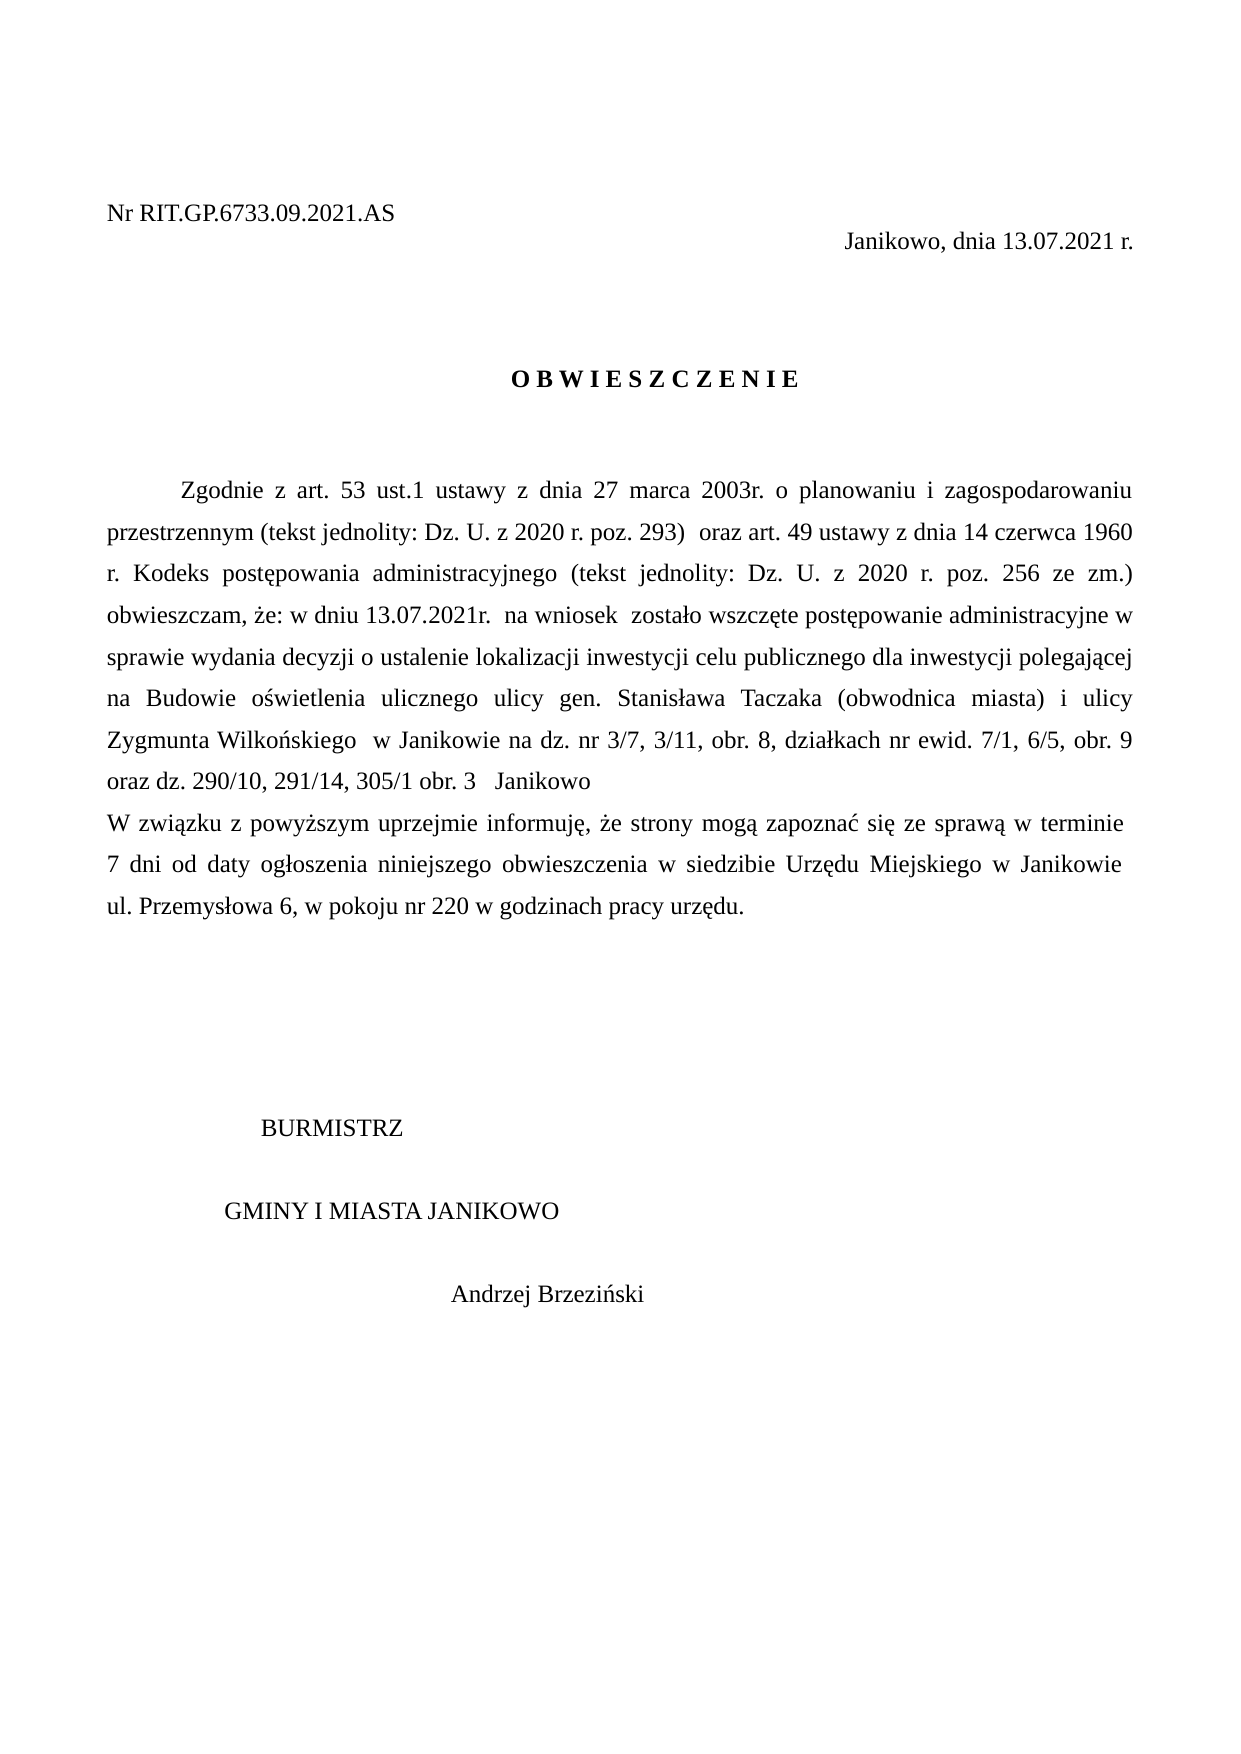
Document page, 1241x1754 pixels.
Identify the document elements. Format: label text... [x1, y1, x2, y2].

text Nr RIT.GP.6733.09.2021.AS [107, 199, 1134, 227]
text GMINY I MIASTA JANIKOWO [107, 1155, 1134, 1224]
text W związku z powyższym uprzejmie informuję, że strony mogą zapoznać się ze sprawą w terminie 7 dni od daty ogłoszenia niniejszego obwieszczenia w siedzibie Urzędu Miejskiego w Janikowie ul. Przemysłowa 6, w pokoju nr 220 w godzinach pracy urzędu. [107, 809, 1134, 920]
text Andrzej Brzeziński [107, 1238, 1134, 1308]
text Janikowo, dnia 13.07.2021 r. [107, 227, 1134, 255]
text O B W I E S Z C Z E N I E [107, 366, 1134, 393]
text BURMISTRZ [107, 1072, 1134, 1141]
text Zgodnie z art. 53 ust.1 ustawy z dnia 27 marca 2003r. o planowaniu i zagospodarowaniu przestrzennym (tekst jednolity: Dz. U. z 2020 r. poz. 293) oraz art. 49 ustawy z dnia 14 czerwca 1960 r. Kodeks postępowania administracyjnego (tekst jednolity: Dz. U. z 2020 r. poz. 256 ze zm.) obwieszczam, że: w dniu 13.07.2021r. na wniosek zostało wszczęte postępowanie administracyjne w sprawie wydania decyzji o ustalenie lokalizacji inwestycji celu publicznego dla inwestycji polegającej na Budowie oświetlenia ulicznego ulicy gen. Stanisława Taczaka (obwodnica miasta) i ulicy Zygmunta Wilkońskiego w Janikowie na dz. nr 3/7, 3/11, obr. 8, działkach nr ewid. 7/1, 6/5, obr. 9 oraz dz. 290/10, 291/14, 305/1 obr. 3 Janikowo [107, 476, 1134, 795]
